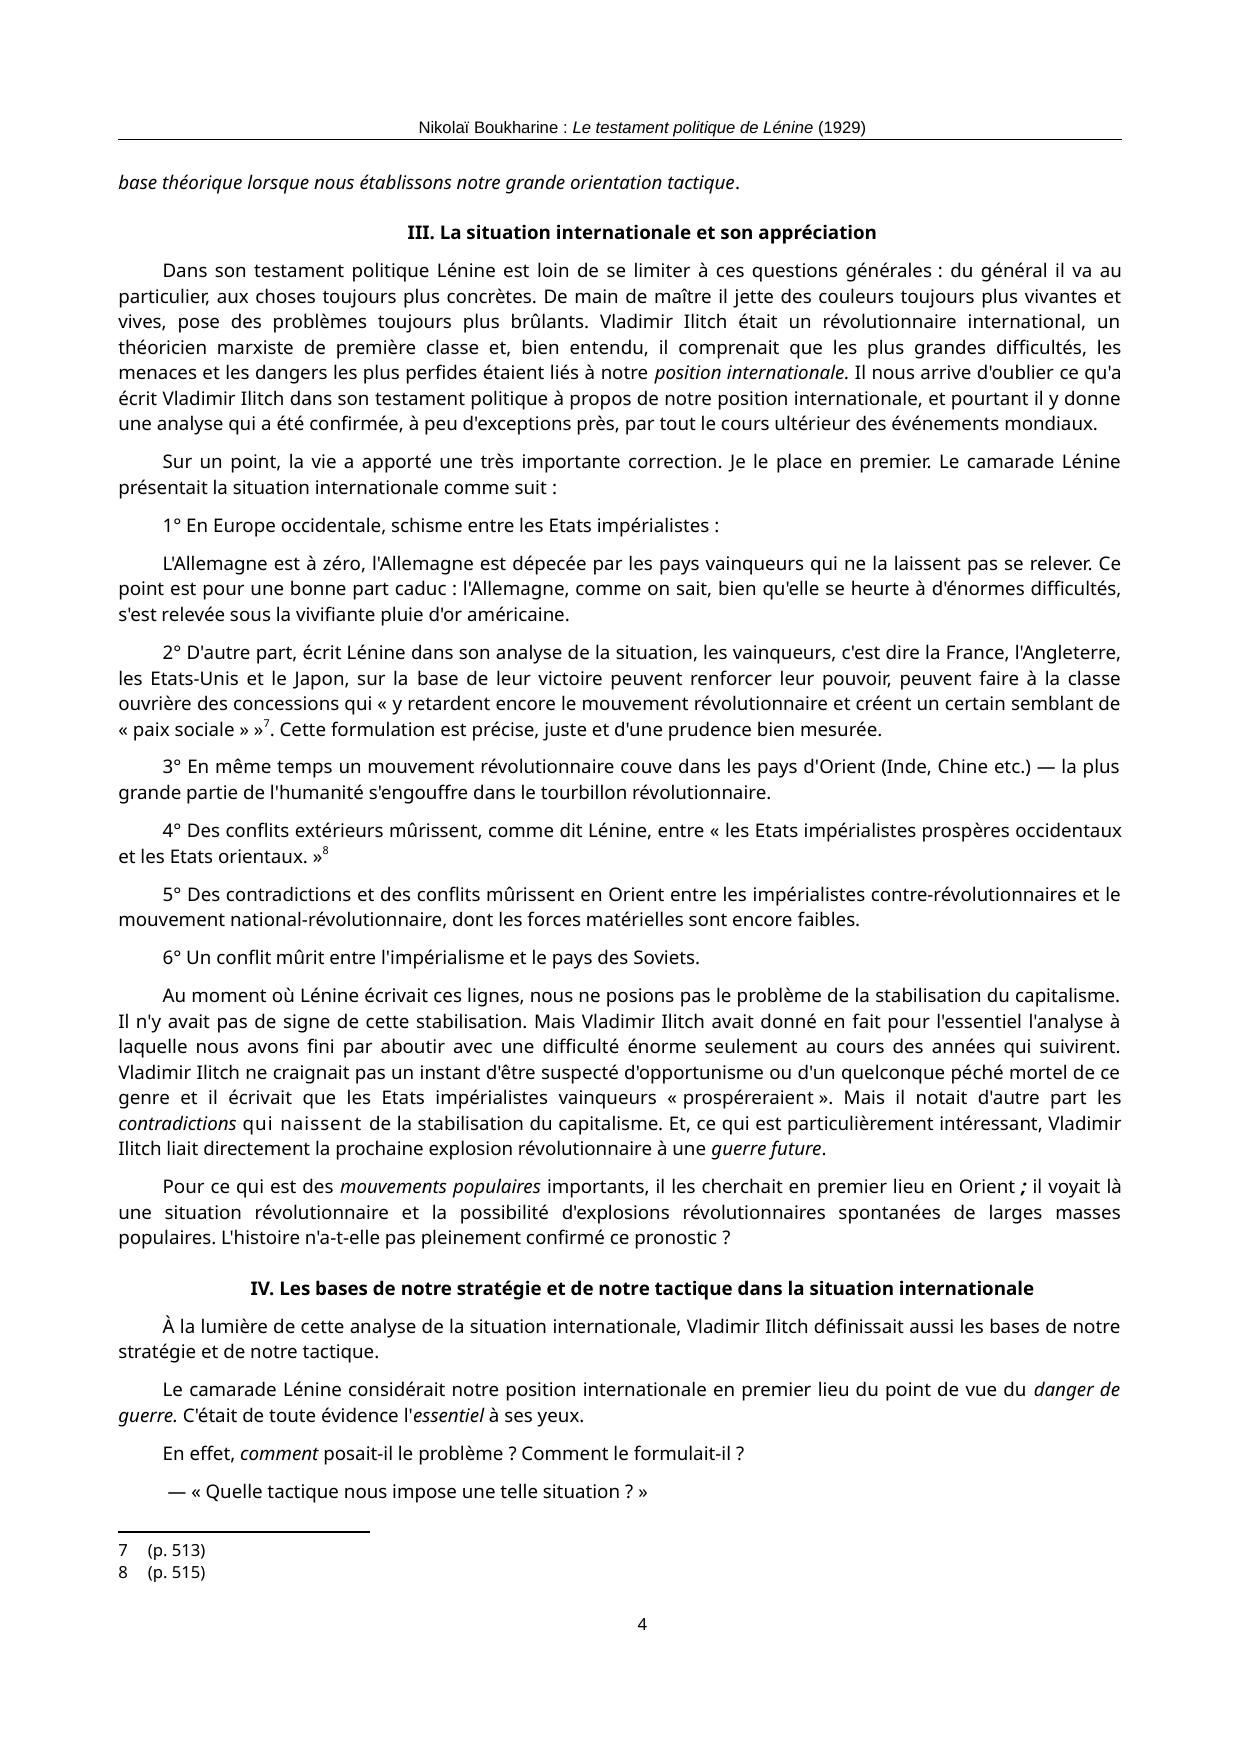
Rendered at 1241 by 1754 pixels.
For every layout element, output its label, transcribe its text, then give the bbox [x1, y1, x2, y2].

text 1° En Europe occidentale, schisme entre les Etats impérialistes : [118, 512, 1122, 538]
text Au moment où Lénine écrivait ces lignes, nous ne posions pas le problème de la stabilisation du capitalisme. Il n'y avait pas de signe de cette stabilisation. Mais Vladimir Ilitch avait donné en fait pour l'essentiel l'analyse à laquelle nous avons fini par aboutir avec une difficulté énorme seulement au cours des années qui suivirent. Vladimir Ilitch ne craignait pas un instant d'être suspecté d'opportunisme ou d'un quelconque péché mortel de ce genre et il écrivait que les Etats impérialistes vainqueurs « prospéreraient ». Mais il notait d'autre part les contradictions qui naissent de la stabilisation du capitalisme. Et, ce qui est particulièrement intéressant, Vladimir Ilitch liait directement la prochaine explosion révolutionnaire à une guerre future. [118, 982, 1122, 1161]
text En effet, comment posait-il le problème ? Comment le formulait-il ? [118, 1440, 1122, 1466]
text 4° Des conflits extérieurs mûrissent, comme dit Lénine, entre « les Etats impérialistes prospères occidentaux et les Etats orientaux. » [118, 817, 1122, 868]
text 5° Des contradictions et des conflits mûrissent en Orient entre les impérialistes contre-révolutionnaires et le mouvement national-révolutionnaire, dont les forces matérielles sont encore faibles. [118, 881, 1122, 932]
text 3° En même temps un mouvement révolutionnaire couve dans les pays d'Orient (Inde, Chine etc.) — la plus grande partie de l'humanité s'engouffre dans le tourbillon révolutionnaire. [118, 754, 1122, 805]
text Le camarade Lénine considérait notre position internationale en premier lieu du point de vue du danger de guerre. C'était de toute évidence l'essentiel à ses yeux. [118, 1377, 1122, 1428]
subtitle IV. Les bases de notre stratégie et de notre tactique dans la situation internationale [118, 1275, 1122, 1301]
text 6° Un conflit mûrit entre l'impérialisme et le pays des Soviets. [118, 944, 1122, 970]
text (p. 513) [118, 1538, 1122, 1561]
text À la lumière de cette analyse de la situation internationale, Vladimir Ilitch définissait aussi les bases de notre stratégie et de notre tactique. [118, 1313, 1122, 1364]
text Sur un point, la vie a apporté une très importante correction. Je le place en premier. Le camarade Lénine présentait la situation internationale comme suit : [118, 449, 1122, 500]
text (p. 515) [118, 1561, 1122, 1583]
text — « Quelle tactique nous impose une telle situation ? » [118, 1478, 1122, 1504]
text base théorique lorsque nous établissons notre grande orientation tactique. [118, 169, 1122, 194]
text Pour ce qui est des mouvements populaires importants, il les cherchait en premier lieu en Orient ; il voyait là une situation révolutionnaire et la possibilité d'explosions révolutionnaires spontanées de larges masses populaires. L'histoire n'a-t-elle pas pleinement confirmé ce pronostic ? [118, 1174, 1122, 1250]
text L'Allemagne est à zéro, l'Allemagne est dépecée par les pays vainqueurs qui ne la laissent pas se relever. Ce point est pour une bonne part caduc : l'Allemagne, comme on sait, bien qu'elle se heurte à d'énormes difficultés, s'est relevée sous la vivifiante pluie d'or américaine. [118, 550, 1122, 627]
text 2° D'autre part, écrit Lénine dans son analyse de la situation, les vainqueurs, c'est dire la France, l'Angleterre, les Etats-Unis et le Japon, sur la base de leur victoire peuvent renforcer leur pouvoir, peuvent faire à la classe ouvrière des concessions qui « y retardent encore le mouvement révolutionnaire et créent un certain semblant de « paix sociale » ». Cette formulation est précise, juste et d'une prudence bien mesurée. [118, 639, 1122, 741]
subtitle III. La situation internationale et son appréciation [118, 219, 1122, 245]
text Dans son testament politique Lénine est loin de se limiter à ces questions générales : du général il va au particulier, aux choses toujours plus concrètes. De main de maître il jette des couleurs toujours plus vivantes et vives, pose des problèmes toujours plus brûlants. Vladimir Ilitch était un révolutionnaire international, un théoricien marxiste de première classe et, bien entendu, il comprenait que les plus grandes difficultés, les menaces et les dangers les plus perfides étaient liés à notre position internationale. Il nous arrive d'oublier ce qu'a écrit Vladimir Ilitch dans son testament politique à propos de notre position internationale, et pourtant il y donne une analyse qui a été confirmée, à peu d'exceptions près, par tout le cours ultérieur des événements mondiaux. [118, 257, 1122, 436]
